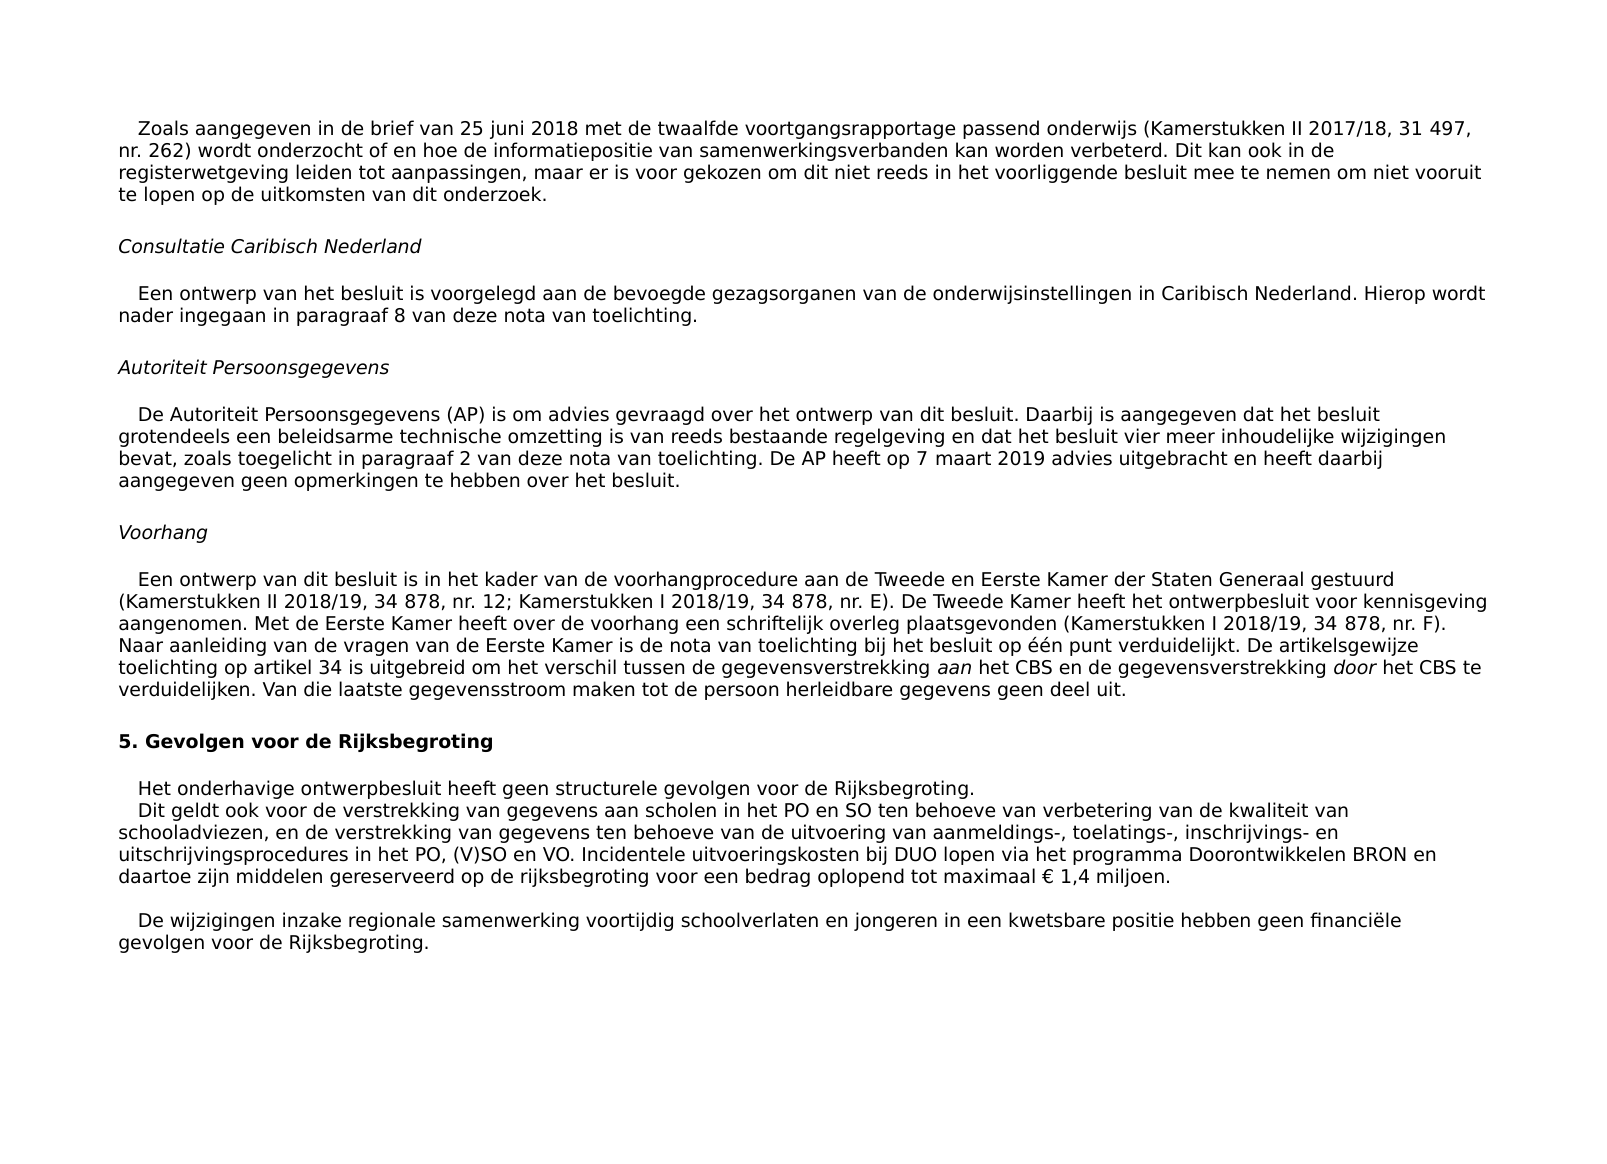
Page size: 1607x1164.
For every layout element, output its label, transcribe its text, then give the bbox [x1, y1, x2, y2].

text Zoals aangegeven in de brief van 25 juni 2018 met de twaalfde voortgangsrapportage passend onderwijs (Kamerstukken II 2017/18, 31 497, nr. 262) wordt onderzocht of en hoe de informatiepositie van samenwerkingsverbanden kan worden verbeterd. Dit kan ook in de registerwetgeving leiden tot aanpassingen, maar er is voor gekozen om dit niet reeds in het voorliggende besluit mee te nemen om niet vooruit te lopen op de uitkomsten van dit onderzoek. [118, 118, 1488, 206]
text Het onderhavige ontwerpbesluit heeft geen structurele gevolgen voor de Rijksbegroting. [118, 778, 1488, 800]
subtitle Autoriteit Persoonsgegevens [118, 357, 1488, 379]
subtitle Consultatie Caribisch Nederland [118, 236, 1488, 258]
subtitle Voorhang [118, 522, 1488, 544]
text Dit geldt ook voor de verstrekking van gegevens aan scholen in het PO en SO ten behoeve van verbetering van de kwaliteit van schooladviezen, en de verstrekking van gegevens ten behoeve van de uitvoering van aanmeldings-, toelatings-, inschrijvings- en uitschrijvingsprocedures in het PO, (V)SO en VO. Incidentele uitvoeringskosten bij DUO lopen via het programma Doorontwikkelen BRON en daartoe zijn middelen gereserveerd op de rijksbegroting voor een bedrag oplopend tot maximaal € 1,4 miljoen. [118, 800, 1488, 888]
text Een ontwerp van het besluit is voorgelegd aan de bevoegde gezagsorganen van de onderwijsinstellingen in Caribisch Nederland. Hierop wordt nader ingegaan in paragraaf 8 van deze nota van toelichting. [118, 283, 1488, 327]
text De wijzigingen inzake regionale samenwerking voortijdig schoolverlaten en jongeren in een kwetsbare positie hebben geen financiële gevolgen voor de Rijksbegroting. [118, 910, 1488, 954]
text Een ontwerp van dit besluit is in het kader van de voorhangprocedure aan de Tweede en Eerste Kamer der Staten Generaal gestuurd (Kamerstukken II 2018/19, 34 878, nr. 12; Kamerstukken I 2018/19, 34 878, nr. E). De Tweede Kamer heeft het ontwerpbesluit voor kennisgeving aangenomen. Met de Eerste Kamer heeft over de voorhang een schriftelijk overleg plaatsgevonden (Kamerstukken I 2018/19, 34 878, nr. F). Naar aanleiding van de vragen van de Eerste Kamer is de nota van toelichting bij het besluit op één punt verduidelijkt. De artikelsgewijze toelichting op artikel 34 is uitgebreid om het verschil tussen de gegevensverstrekking aan het CBS en de gegevensverstrekking door het CBS te verduidelijken. Van die laatste gegevensstroom maken tot de persoon herleidbare gegevens geen deel uit. [118, 569, 1488, 701]
subtitle 5. Gevolgen voor de Rijksbegroting [118, 731, 1488, 753]
text De Autoriteit Persoonsgegevens (AP) is om advies gevraagd over het ontwerp van dit besluit. Daarbij is aangegeven dat het besluit grotendeels een beleidsarme technische omzetting is van reeds bestaande regelgeving en dat het besluit vier meer inhoudelijke wijzigingen bevat, zoals toegelicht in paragraaf 2 van deze nota van toelichting. De AP heeft op 7 maart 2019 advies uitgebracht en heeft daarbij aangegeven geen opmerkingen te hebben over het besluit. [118, 404, 1488, 492]
